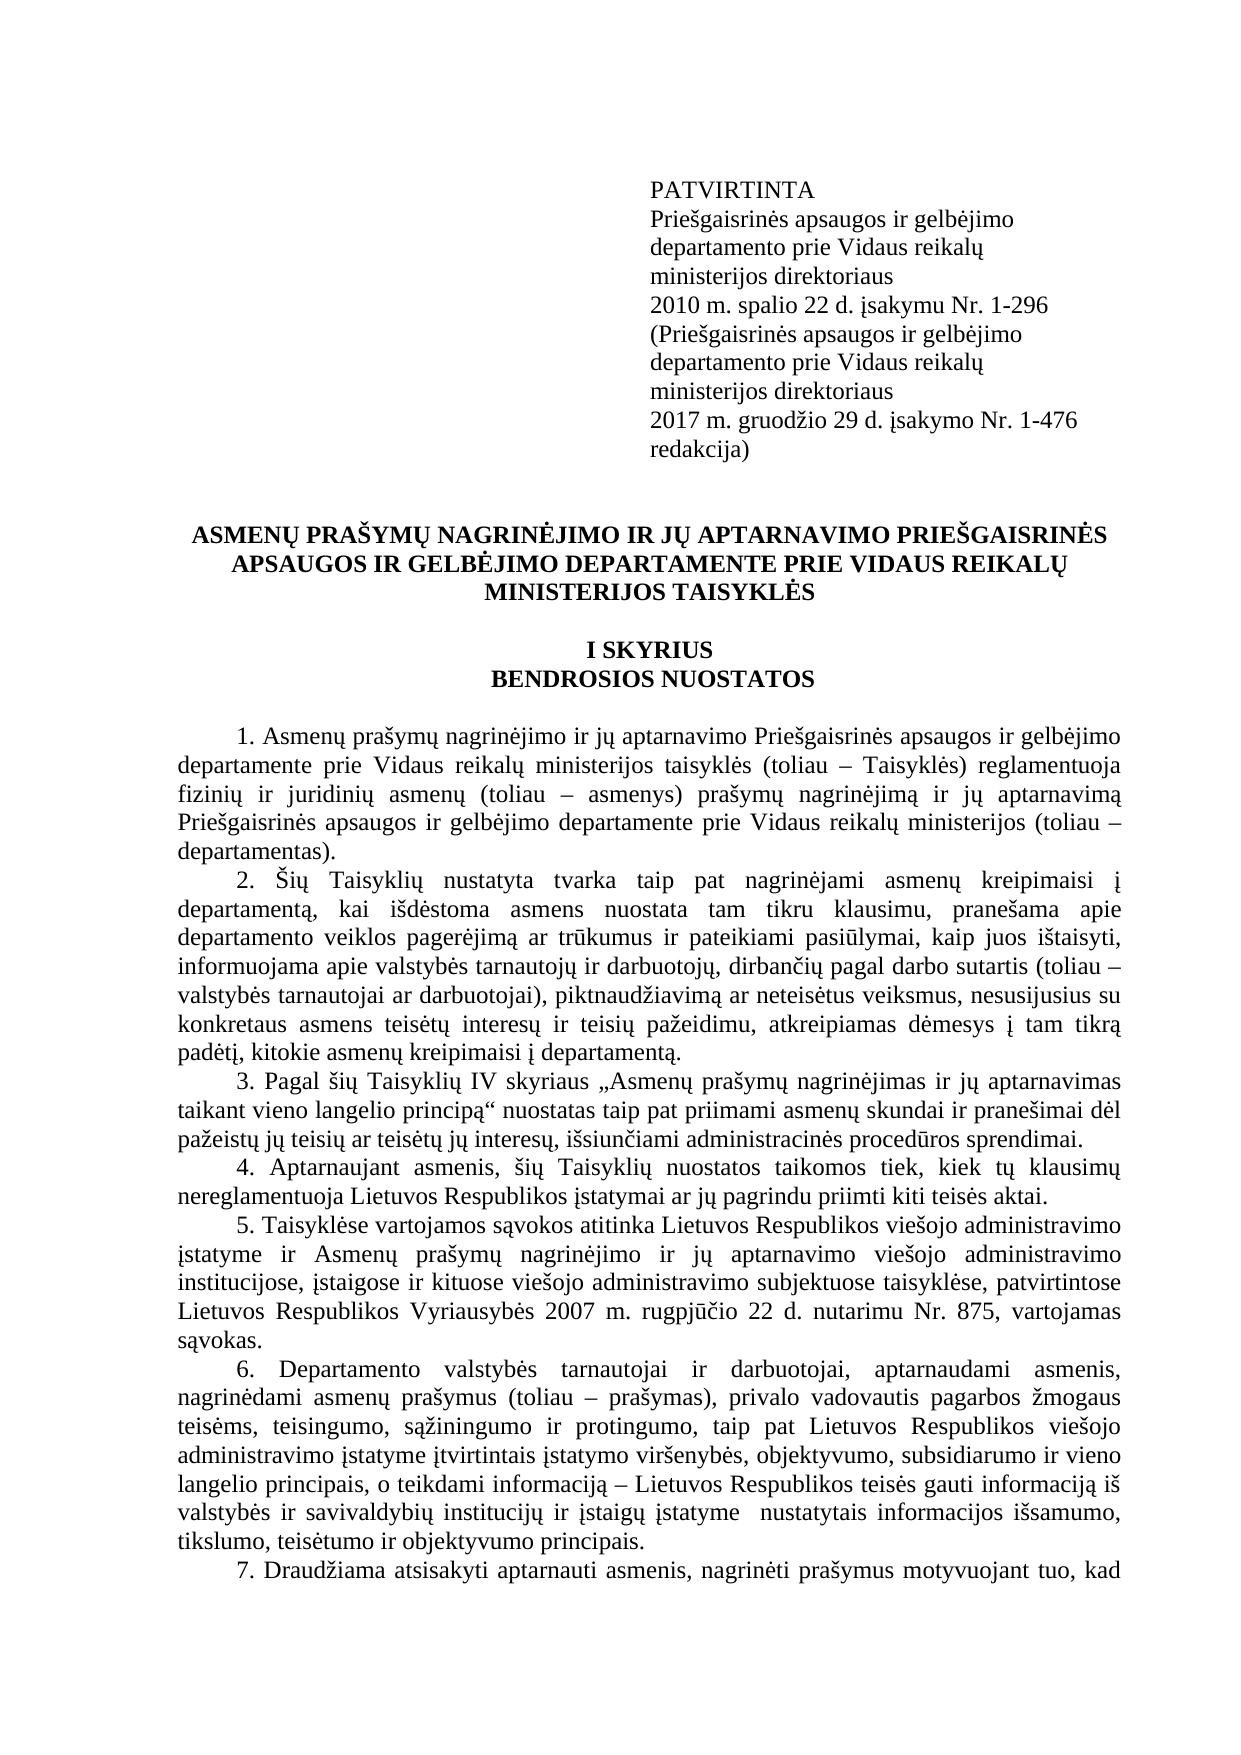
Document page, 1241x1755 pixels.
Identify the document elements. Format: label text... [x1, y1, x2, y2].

text 2. Šių Taisyklių nustatyta tvarka taip pat nagrinėjami asmenų kreipimaisi į departamentą, kai išdėstoma asmens nuostata tam tikru klausimu, pranešama apie departamento veiklos pagerėjimą ar trūkumus ir pateikiami pasiūlymai, kaip juos ištaisyti, informuojama apie valstybės tarnautojų ir darbuotojų, dirbančių pagal darbo sutartis (toliau – valstybės tarnautojai ar darbuotojai), piktnaudžiavimą ar neteisėtus veiksmus, nesusijusius su konkretaus asmens teisėtų interesų ir teisių pažeidimu, atkreipiamas dėmesys į tam tikrą padėtį, kitokie asmenų kreipimaisi į departamentą. [177, 865, 1122, 1066]
text departamento prie Vidaus reikalų [177, 232, 1122, 261]
text 7. Draudžiama atsisakyti aptarnauti asmenis, nagrinėti prašymus motyvuojant tuo, kad [177, 1555, 1122, 1584]
text 6. Departamento valstybės tarnautojai ir darbuotojai, aptarnaudami asmenis, nagrinėdami asmenų prašymus (toliau – prašymas), privalo vadovautis pagarbos žmogaus teisėms, teisingumo, sąžiningumo ir protingumo, taip pat Lietuvos Respublikos viešojo administravimo įstatyme įtvirtintais įstatymo viršenybės, objektyvumo, subsidiarumo ir vieno langelio principais, o teikdami informaciją – Lietuvos Respublikos teisės gauti informaciją iš valstybės ir savivaldybių institucijų ir įstaigų įstatyme nustatytais informacijos išsamumo, tikslumo, teisėtumo ir objektyvumo principais. [177, 1354, 1122, 1555]
text 2017 m. gruodžio 29 d. įsakymo Nr. 1-476 [177, 405, 1122, 434]
text (Priešgaisrinės apsaugos ir gelbėjimo [177, 319, 1122, 347]
text 3. Pagal šių Taisyklių IV skyriaus „Asmenų prašymų nagrinėjimas ir jų aptarnavimas taikant vieno langelio principą“ nuostatas taip pat priimami asmenų skundai ir pranešimai dėl pažeistų jų teisių ar teisėtų jų interesų, išsiunčiami administracinės procedūros sprendimai. [177, 1066, 1122, 1152]
text redakcija) [177, 434, 1122, 462]
text 4. Aptarnaujant asmenis, šių Taisyklių nuostatos taikomos tiek, kiek tų klausimų nereglamentuoja Lietuvos Respublikos įstatymai ar jų pagrindu priimti kiti teisės aktai. [177, 1152, 1122, 1210]
text ministerijos direktoriaus [177, 261, 1122, 290]
text I SKYRIUS [177, 635, 1122, 664]
text 5. Taisyklėse vartojamos sąvokos atitinka Lietuvos Respublikos viešojo administravimo įstatyme ir Asmenų prašymų nagrinėjimo ir jų aptarnavimo viešojo administravimo institucijose, įstaigose ir kituose viešojo administravimo subjektuose taisyklėse, patvirtintose Lietuvos Respublikos Vyriausybės 2007 m. rugpjūčio 22 d. nutarimu Nr. 875, vartojamas sąvokas. [177, 1210, 1122, 1354]
text BENDROSIOS NUOSTATOS [177, 664, 1122, 692]
text ASMENŲ PRAŠYMŲ NAGRINĖJIMO IR JŲ APTARNAVIMO PRIEŠGAISRINĖS APSAUGOS IR GELBĖJIMO DEPARTAMENTE PRIE VIDAUS REIKALŲ MINISTERIJOS TAISYKLĖS [177, 520, 1122, 606]
text 1. Asmenų prašymų nagrinėjimo ir jų aptarnavimo Priešgaisrinės apsaugos ir gelbėjimo departamente prie Vidaus reikalų ministerijos taisyklės (toliau – Taisyklės) reglamentuoja fizinių ir juridinių asmenų (toliau – asmenys) prašymų nagrinėjimą ir jų aptarnavimą Priešgaisrinės apsaugos ir gelbėjimo departamente prie Vidaus reikalų ministerijos (toliau – departamentas). [177, 721, 1122, 865]
text 2010 m. spalio 22 d. įsakymu Nr. 1-296 [177, 290, 1122, 319]
text departamento prie Vidaus reikalų [177, 347, 1122, 376]
text PATVIRTINTA [650, 175, 1122, 204]
text ministerijos direktoriaus [177, 376, 1122, 405]
text Priešgaisrinės apsaugos ir gelbėjimo [177, 204, 1122, 232]
